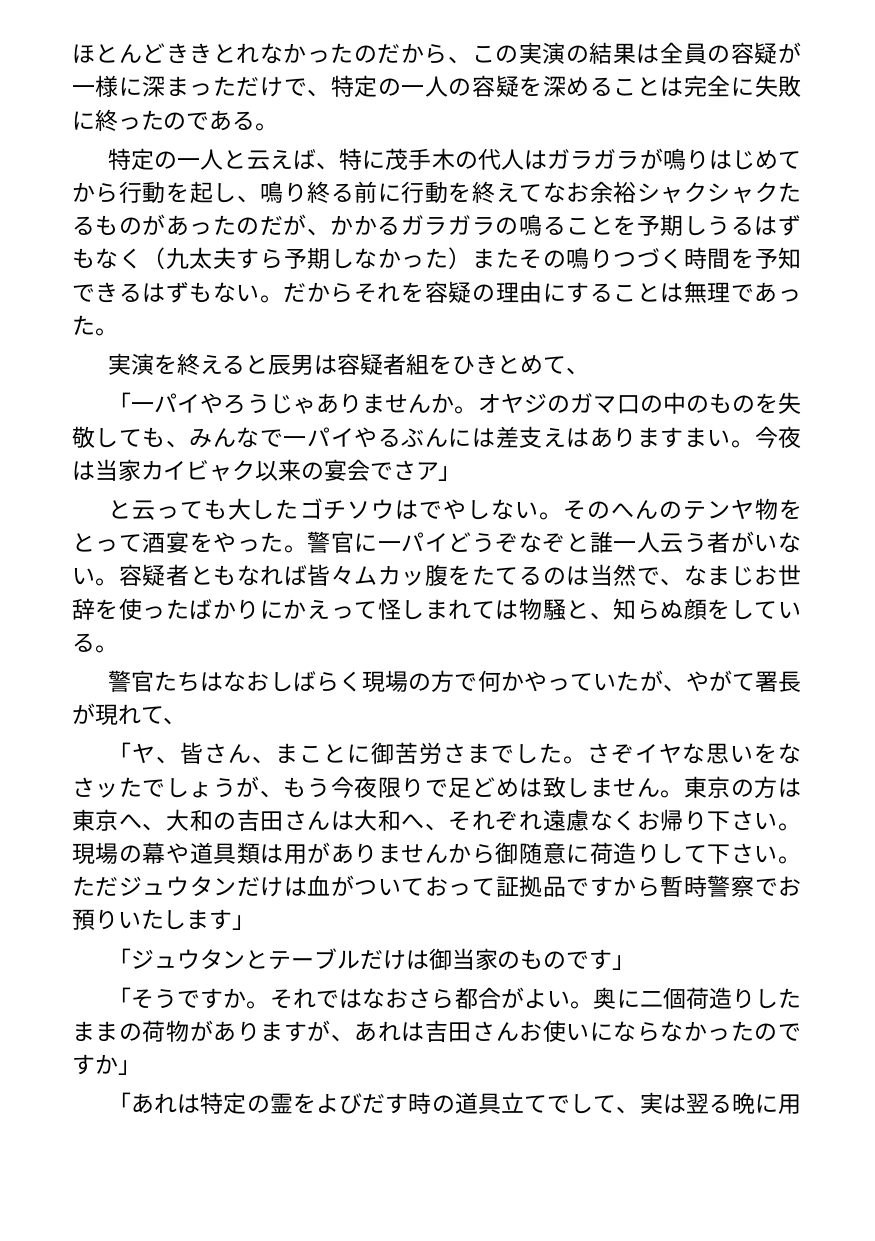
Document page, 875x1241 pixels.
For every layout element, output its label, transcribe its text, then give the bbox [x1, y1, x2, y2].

text 実演を終えると辰男は容疑者組をひきとめて、 [72, 347, 802, 380]
text と云っても大したゴチソウはでやしない。そのへんのテンヤ物をとって酒宴をやった。警官に一パイどうぞなぞと誰一人云う者がいない。容疑者ともなれば皆々ムカッ腹をたてるのは当然で、なまじお世辞を使ったばかりにかえって怪しまれては物騒と、知らぬ顔をしている。 [72, 492, 802, 658]
text 特定の一人と云えば、特に茂手木の代人はガラガラが鳴りはじめてから行動を起し、鳴り終る前に行動を終えてなお余裕シャクシャクたるものがあったのだが、かかるガラガラの鳴ることを予期しうるはずもなく（九太夫すら予期しなかった）またその鳴りつづく時間を予知できるはずもない。だからそれを容疑の理由にすることは無理であった。 [72, 142, 802, 341]
text 警官たちはなおしばらく現場の方で何かやっていたが、やがて署長が現れて、 [72, 664, 802, 730]
text 「ヤ、皆さん、まことに御苦労さまでした。さぞイヤな思いをなさッたでしょうが、もう今夜限りで足どめは致しません。東京の方は東京へ、大和の吉田さんは大和へ、それぞれ遠慮なくお帰り下さい。現場の幕や道具類は用がありませんから御随意に荷造りして下さい。ただジュウタンだけは血がついておって証拠品ですから暫時警察でお預りいたします」 [72, 736, 802, 936]
text 「一パイやろうじゃありませんか。オヤジのガマ口の中のものを失敬しても、みんなで一パイやるぶんには差支えはありますまい。今夜は当家カイビャク以来の宴会でさア」 [72, 386, 802, 486]
text ほとんどききとれなかったのだから、この実演の結果は全員の容疑が一様に深まっただけで、特定の一人の容疑を深めることは完全に失敗に終ったのである。 [72, 36, 802, 136]
text 「ジュウタンとテーブルだけは御当家のものです」 [72, 942, 802, 975]
text 「そうですか。それではなおさら都合がよい。奥に二個荷造りしたままの荷物がありますが、あれは吉田さんお使いにならなかったのですか」 [72, 981, 802, 1080]
text 「あれは特定の霊をよびだす時の道具立てでして、実は翌る晩に用 [72, 1086, 802, 1119]
